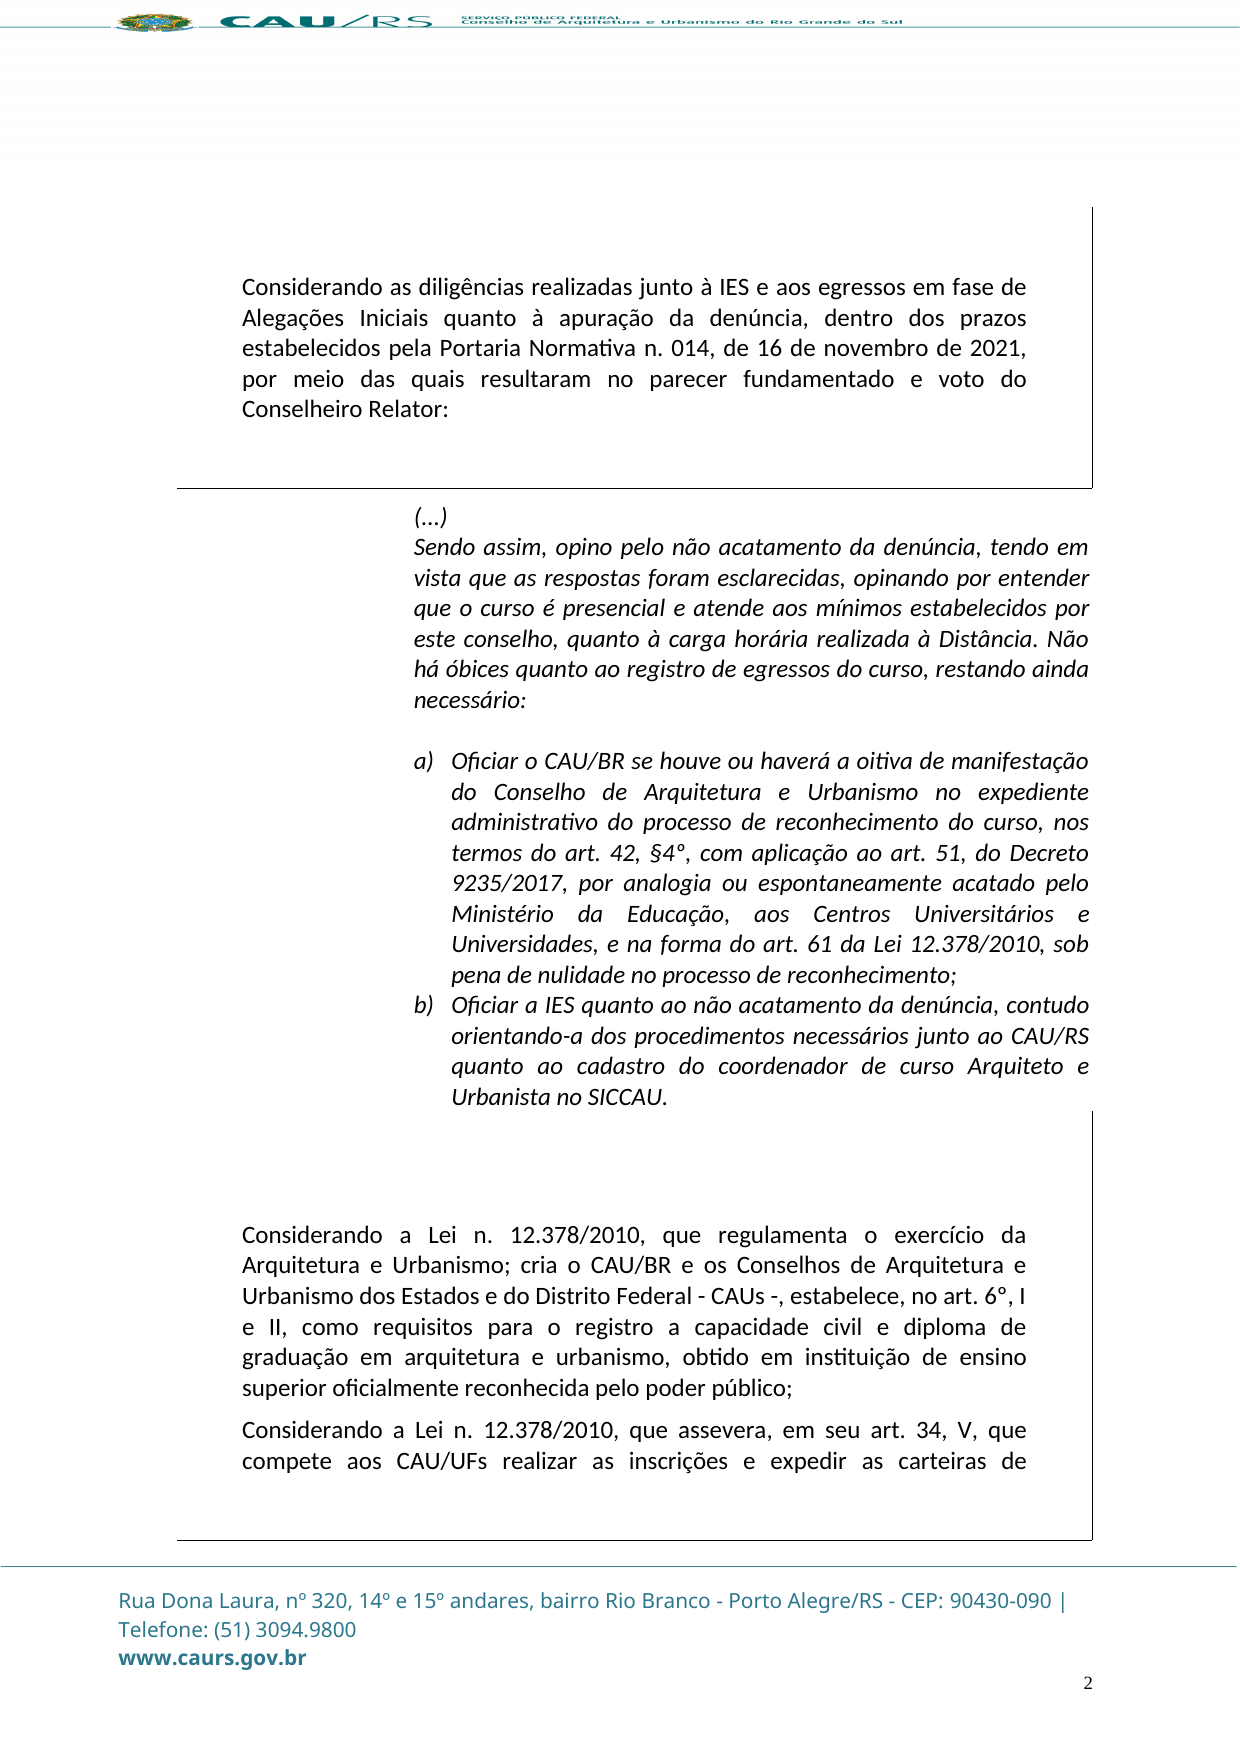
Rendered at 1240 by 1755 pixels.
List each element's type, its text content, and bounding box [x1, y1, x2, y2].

text Sendo assim, opino pelo não acatamento da denúncia, tendo em vista que as respostas foram esclarecidas, opinando por entender que o curso é presencial e atende aos mínimos estabelecidos por este conselho, quanto à carga horária realizada à Distância. Não há óbices quanto ao registro de egressos do curso, restando ainda necessário: [413, 532, 1092, 715]
list Considerando a Lei n. 12.378/2010, que assevera, em seu art. 34, V, que compete aos CAU/UFs realizar as inscrições e expedir as carteiras de identificação de profissionais e pessoas jurídicas habilitadas, na forma desta Lei, para exercerem atividades de arquitetura e urbanismo, mantendo o cadastro atualizado; [177, 1350, 1092, 1540]
list Oficiar o CAU/BR se houve ou haverá a oitiva de manifestação do Conselho de Arquitetura e Urbanismo no expediente administrativo do processo de reconhecimento do curso, nos termos do art. 42, §4º, com aplicação ao art. 51, do Decreto 9235/2017, por analogia ou espontaneamente acatado pelo Ministério da Educação, aos Centros Universitários e Universidades, e na forma do art. 61 da Lei 12.378/2010, sob pena de nulidade no processo de reconhecimento; [413, 745, 1092, 989]
text (...) [413, 501, 1092, 532]
list Considerando as diligências realizadas junto à IES e aos egressos em fase de Alegações Iniciais quanto à apuração da denúncia, dentro dos prazos estabelecidos pela Portaria Normativa n. 014, de 16 de novembro de 2021, por meio das quais resultaram no parecer fundamentado e voto do Conselheiro Relator: [177, 207, 1092, 488]
list Oficiar a IES quanto ao não acatamento da denúncia, contudo orientando-a dos procedimentos necessários junto ao CAU/RS quanto ao cadastro do coordenador de curso Arquiteto e Urbanista no SICCAU. [413, 989, 1092, 1111]
list Considerando a Lei n. 12.378/2010, que regulamenta o exercício da Arquitetura e Urbanismo; cria o CAU/BR e os Conselhos de Arquitetura e Urbanismo dos Estados e do Distrito Federal - CAUs -, estabelece, no art. 6º, I e II, como requisitos para o registro a capacidade civil e diploma de graduação em arquitetura e urbanismo, obtido em instituição de ensino superior oficialmente reconhecida pelo poder público; [177, 1154, 1092, 1350]
